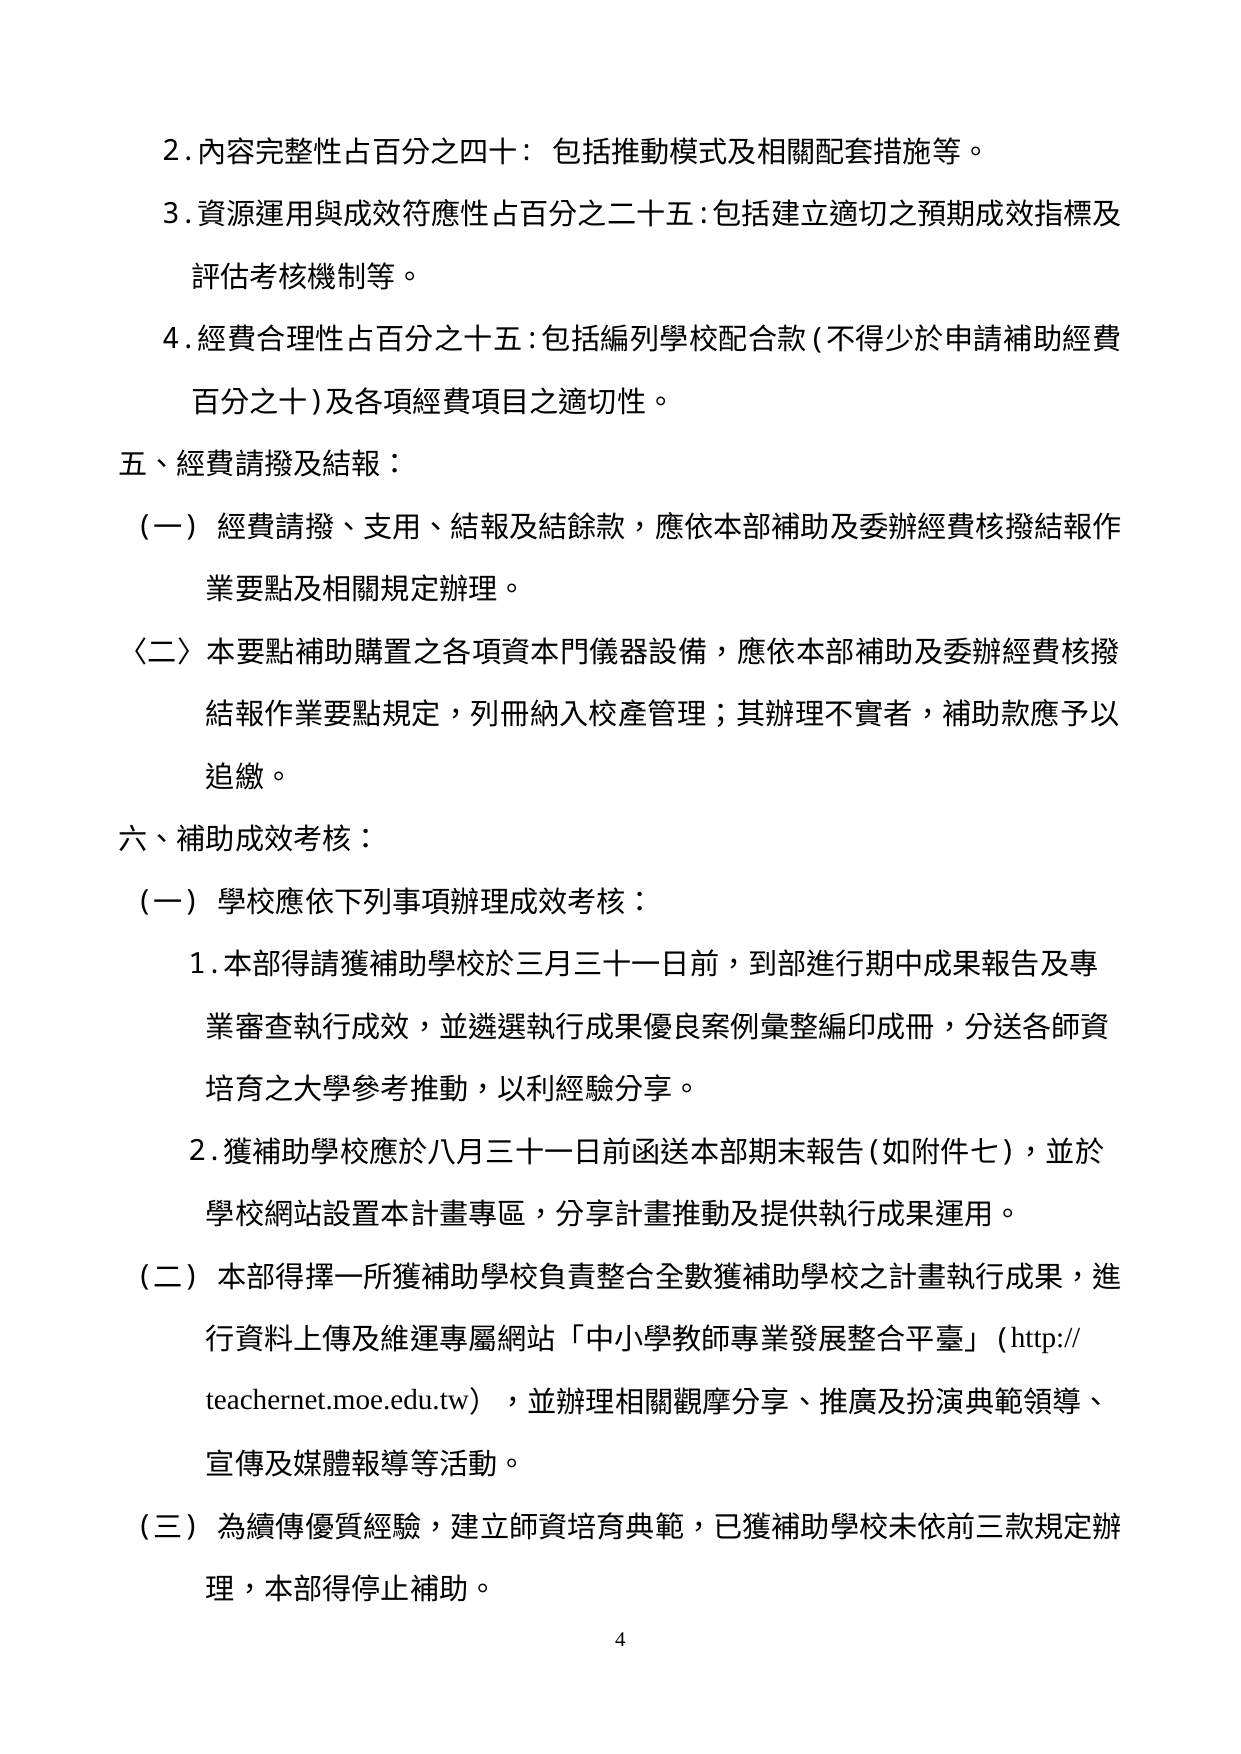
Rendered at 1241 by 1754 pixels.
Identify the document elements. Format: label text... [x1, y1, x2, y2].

text 〈二〉本要點補助購置之各項資本門儀器設備，應依本部補助及委辦經費核撥結報作業要點規定，列冊納入校產管理；其辦理不實者，補助款應予以追繳。 [118, 608, 1122, 795]
text 1.本部得請獲補助學校於三月三十一日前，到部進行期中成果報告及專業審查執行成效，並遴選執行成果優良案例彙整編印成冊，分送各師資培育之大學參考推動，以利經驗分享。 [118, 920, 1122, 1108]
text 3.資源運用與成效符應性占百分之二十五:包括建立適切之預期成效指標及評估考核機制等。 [162, 170, 1122, 295]
text 六、補助成效考核： [118, 795, 1122, 858]
text 4.經費合理性占百分之十五:包括編列學校配合款(不得少於申請補助經費百分之十)及各項經費項目之適切性。 [162, 295, 1122, 420]
text 五、經費請撥及結報： [118, 420, 1122, 483]
text (二) 本部得擇一所獲補助學校負責整合全數獲補助學校之計畫執行成果，進行資料上傳及維運專屬網站「中小學教師專業發展整合平臺」(http://teachernet.moe.edu.tw），並辦理相關觀摩分享、推廣及扮演典範領導、宣傳及媒體報導等活動。 [118, 1233, 1122, 1483]
text (一) 經費請撥、支用、結報及結餘款，應依本部補助及委辦經費核撥結報作業要點及相關規定辦理。 [118, 483, 1122, 608]
text 2.內容完整性占百分之四十: 包括推動模式及相關配套措施等。 [162, 108, 1122, 170]
text (三) 為續傳優質經驗，建立師資培育典範，已獲補助學校未依前三款規定辦理，本部得停止補助。 [118, 1483, 1122, 1608]
text 2.獲補助學校應於八月三十一日前函送本部期末報告(如附件七)，並於學校網站設置本計畫專區，分享計畫推動及提供執行成果運用。 [118, 1108, 1122, 1233]
text (一) 學校應依下列事項辦理成效考核： [118, 858, 1122, 920]
